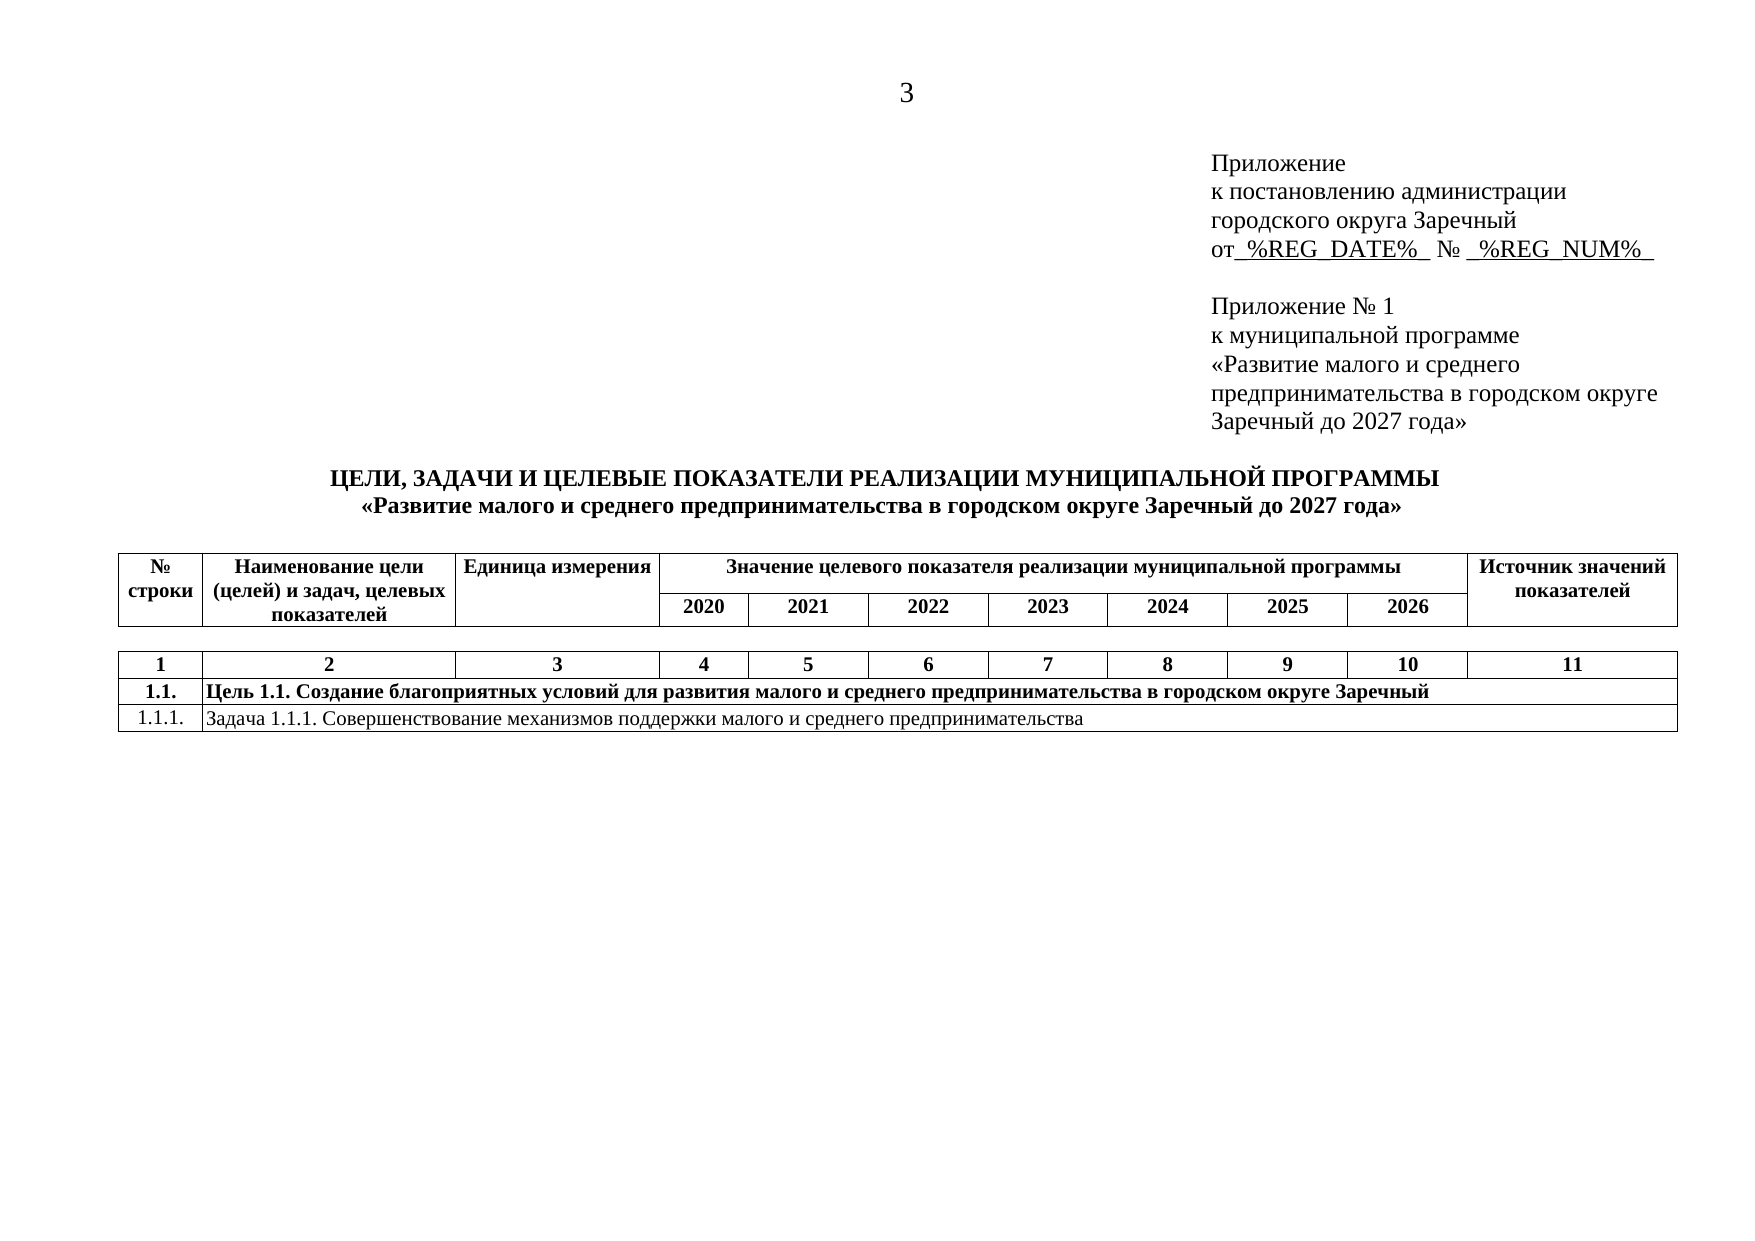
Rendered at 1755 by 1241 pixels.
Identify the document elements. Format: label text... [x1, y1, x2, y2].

table_header Единица измерения [456, 554, 659, 626]
table_cell Задача 1.1.1. Совершенствование механизмов поддержки малого и среднего предпринимательства [203, 705, 1677, 731]
text «Развитие малого и среднего предпринимательства в городском округе Заречный до 2027 года» [1211, 349, 1695, 435]
table_header 5 [749, 652, 868, 678]
table_header Наименование цели (целей) и задач, целевых показателей [203, 554, 455, 626]
text Приложение [1211, 148, 1695, 176]
table_cell 2023 [989, 594, 1107, 626]
text к постановлению администрации [1211, 176, 1695, 205]
table_header 10 [1348, 652, 1467, 678]
table_cell 1.1.1. [119, 705, 202, 731]
table_header 3 [456, 652, 659, 678]
table_cell Цель 1.1. Создание благоприятных условий для развития малого и среднего предпринимательства в городском округе Заречный [203, 679, 1677, 704]
table_header 1 [119, 652, 202, 678]
table_header 6 [869, 652, 988, 678]
table_cell 2026 [1348, 594, 1467, 626]
table_header ЦЕЛИ, ЗАДАЧИ И ЦЕЛЕВЫЕ ПОКАЗАТЕЛИ РЕАЛИЗАЦИИ МУНИЦИПАЛЬНОЙ ПРОГРАММЫ «Развитие малого и среднего предпринимательства в городском округе Заречный до 2027 года» [118, 464, 1651, 546]
table_cell 2025 [1228, 594, 1347, 626]
table_cell 2020 [660, 594, 748, 626]
table_header Источник значений показателей [1468, 554, 1677, 626]
table_header 9 [1228, 652, 1347, 678]
table_header 11 [1468, 652, 1677, 678]
table_cell 2024 [1108, 594, 1227, 626]
table_cell 1.1. [119, 679, 202, 704]
table_cell 2022 [869, 594, 988, 626]
table_header 7 [989, 652, 1107, 678]
text Приложение № 1 [1211, 291, 1695, 320]
text городского округа Заречный [1211, 205, 1695, 234]
table_header 8 [1108, 652, 1227, 678]
table_header № строки [119, 554, 202, 626]
table_header 4 [660, 652, 748, 678]
text к муниципальной программе [1211, 320, 1695, 349]
table_cell 2021 [749, 594, 868, 626]
table_header Значение целевого показателя реализации муниципальной программы [660, 554, 1467, 593]
table_header 2 [203, 652, 455, 678]
text от_%REG_DATE%_ № _%REG_NUM%_ [1211, 234, 1695, 263]
